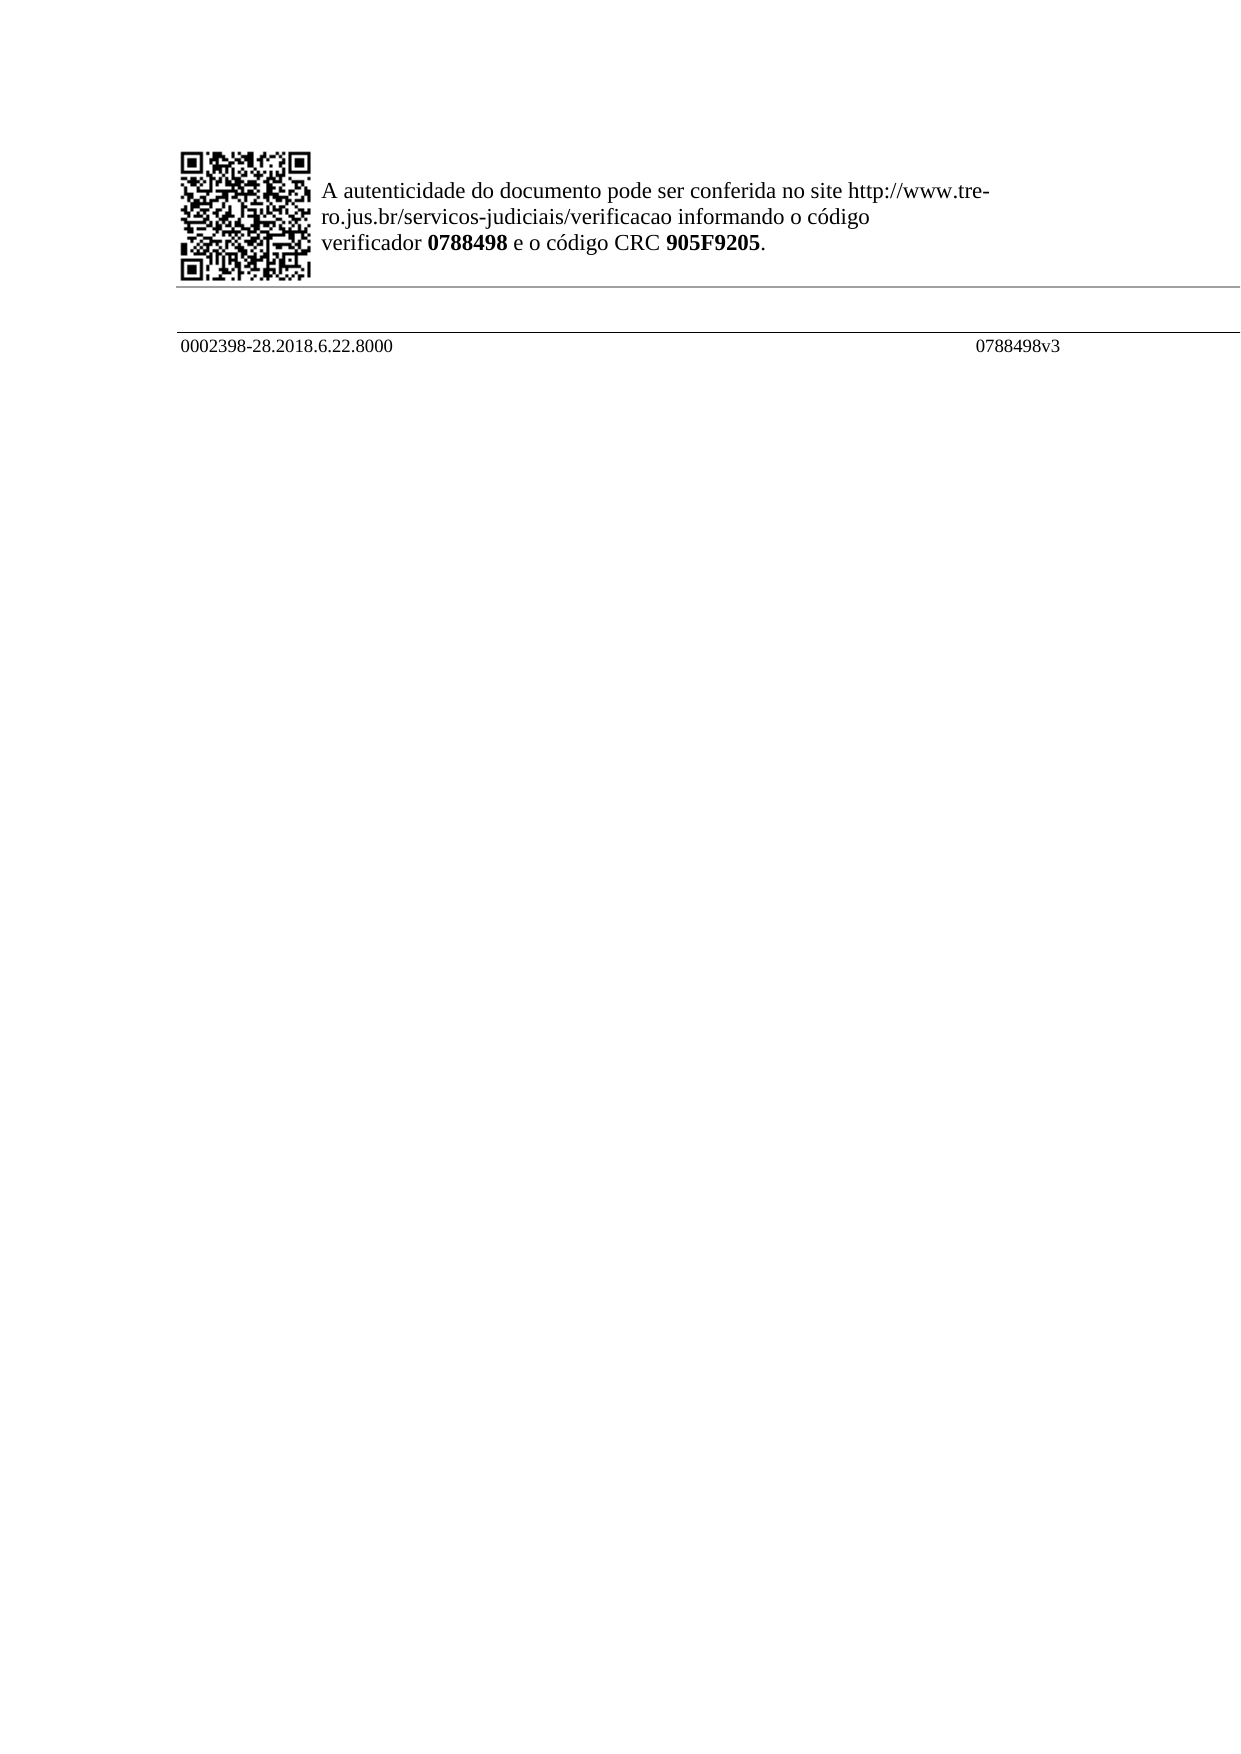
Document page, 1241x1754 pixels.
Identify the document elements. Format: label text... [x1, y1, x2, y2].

table_header 0002398-28.2018.6.22.8000 [177, 333, 620, 360]
table_header [177, 148, 319, 285]
table_header 0788498v3 [620, 333, 1063, 360]
table_header A autenticidade do documento pode ser conferida no site http://www.tre-ro.jus.br/servicos-judiciais/verificacao informando o código verificador 0788498 e o código CRC 905F9205. [319, 148, 1063, 285]
